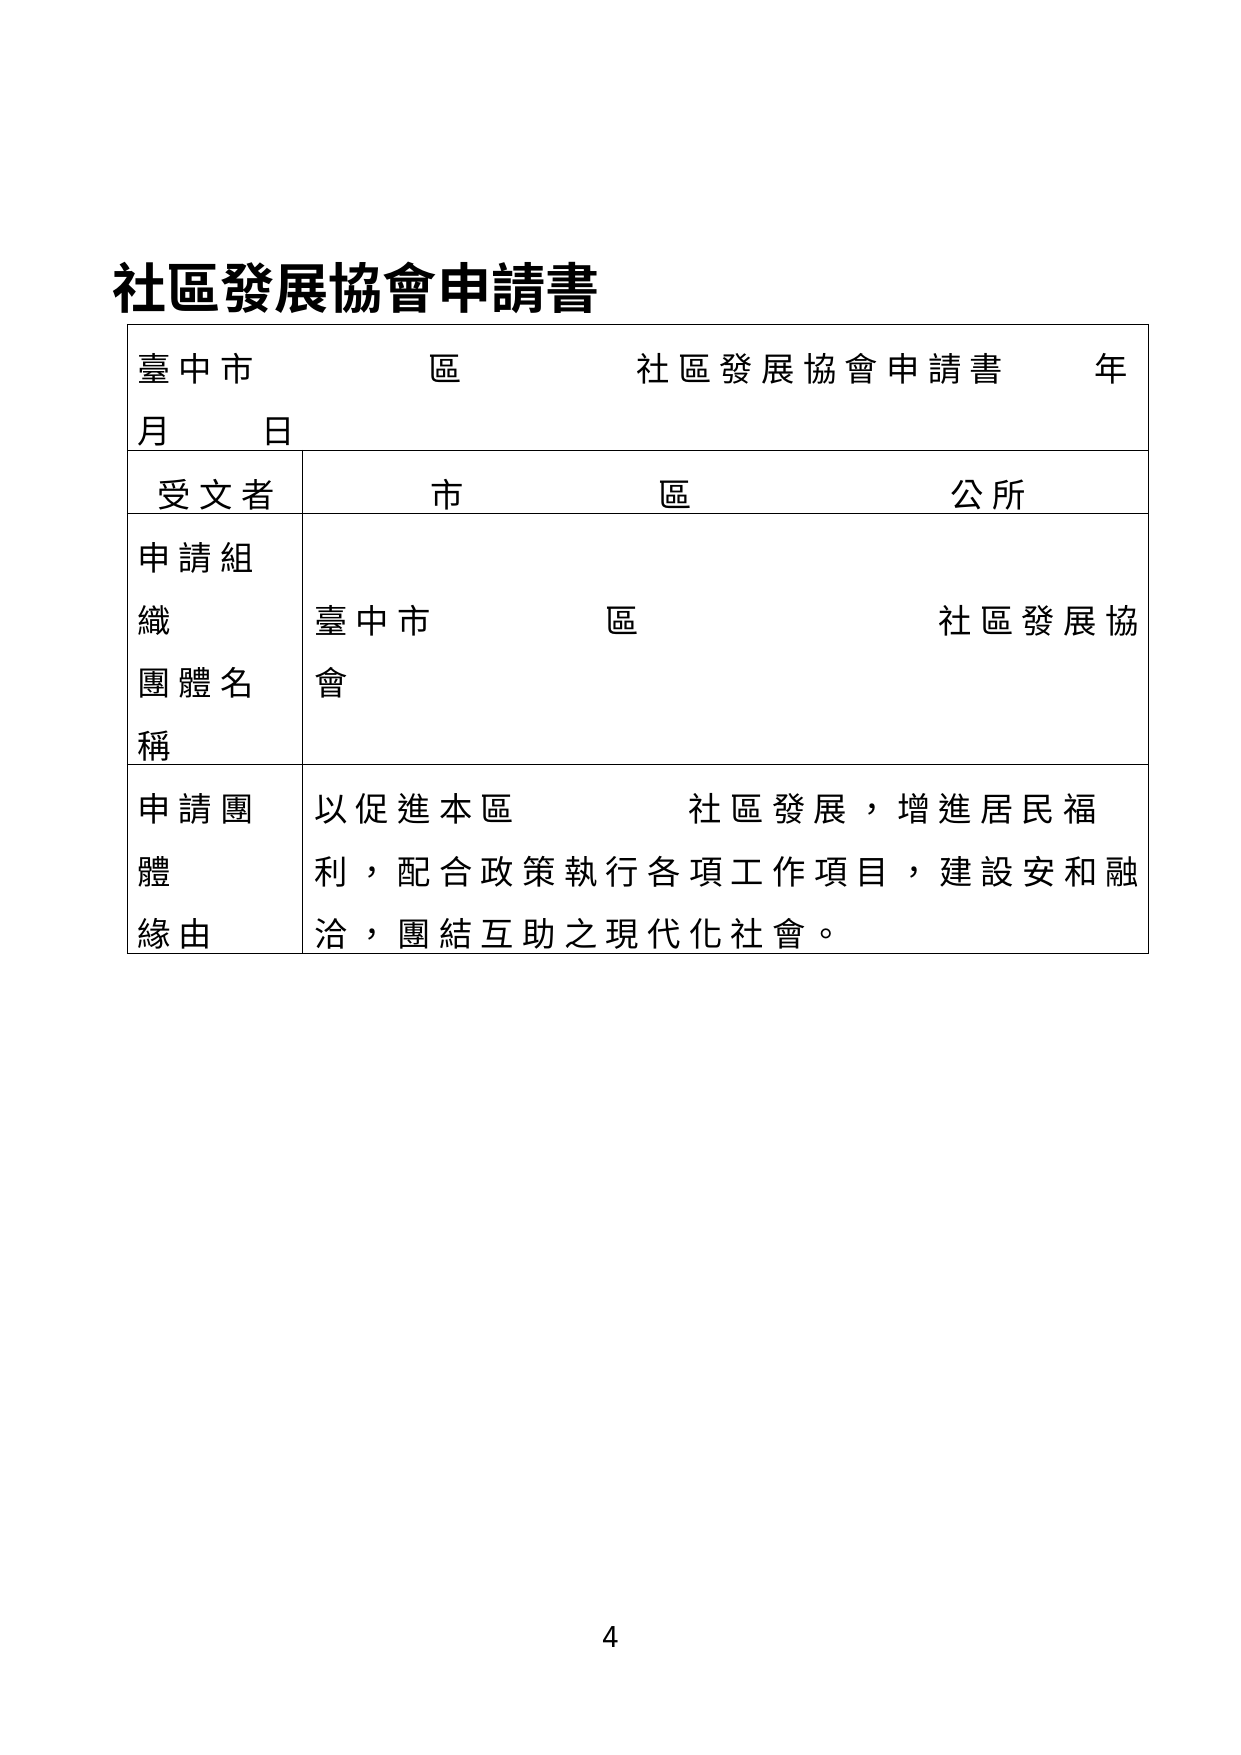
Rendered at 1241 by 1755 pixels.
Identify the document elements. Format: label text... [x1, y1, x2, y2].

table_cell 申請團體 緣由 [128, 765, 302, 953]
text 社區發展協會申請書 [112, 245, 1164, 324]
table_header 臺中市 區 社區發展協會申請書 年 月 日 [128, 325, 1148, 450]
table_cell 申請組織 團體名稱 [128, 514, 302, 764]
table_cell 臺中市 區 社區發展協會 [303, 514, 1148, 764]
table_cell 以促進本區 社區發展，增進居民福利，配合政策執行各項工作項目，建設安和融洽，團結互助之現代化社會。 [303, 765, 1148, 953]
table_cell 市 區 公所 [303, 451, 1148, 513]
table_cell 受文者 [128, 451, 302, 513]
